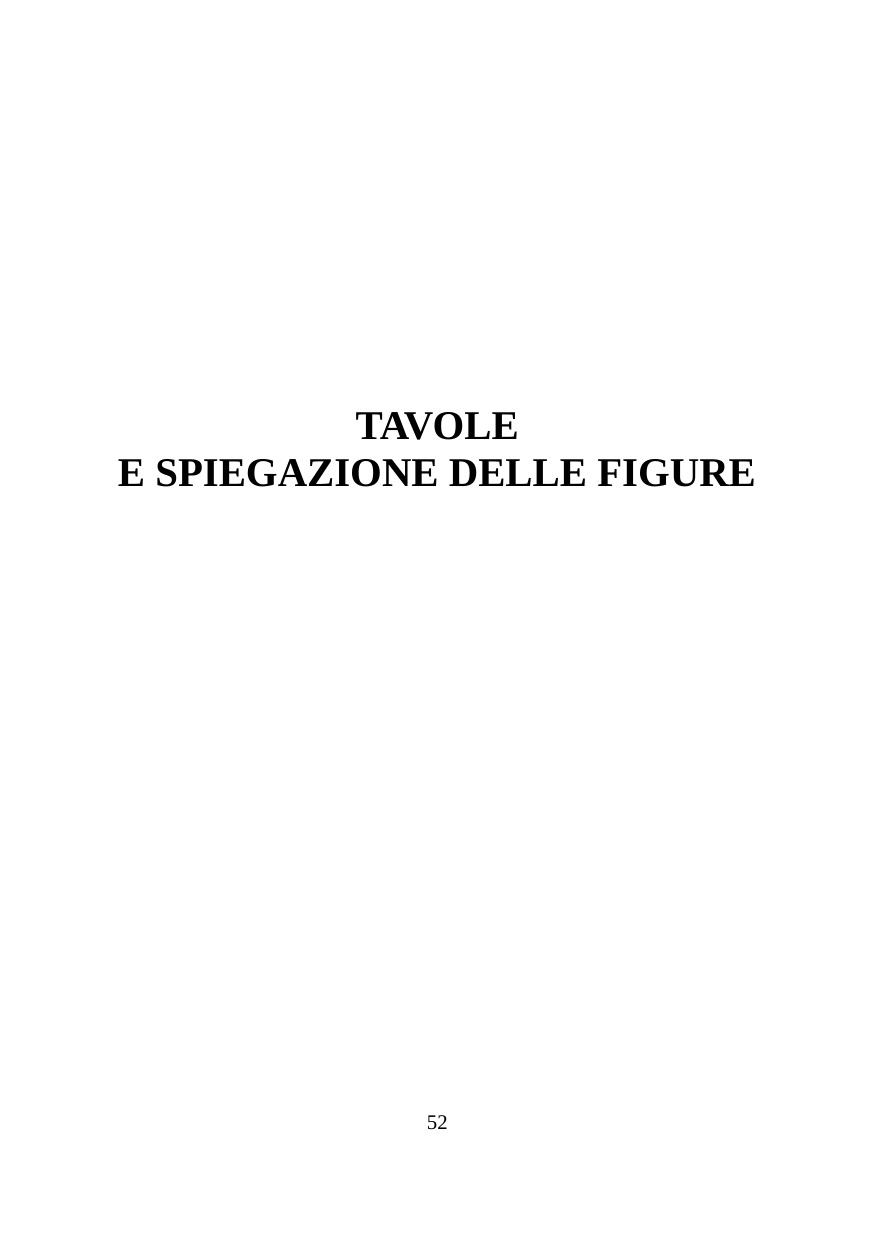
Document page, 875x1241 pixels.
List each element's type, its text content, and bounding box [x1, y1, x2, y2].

subtitle TAVOLE E SPIEGAZIONE DELLE FIGURE [106, 402, 768, 496]
